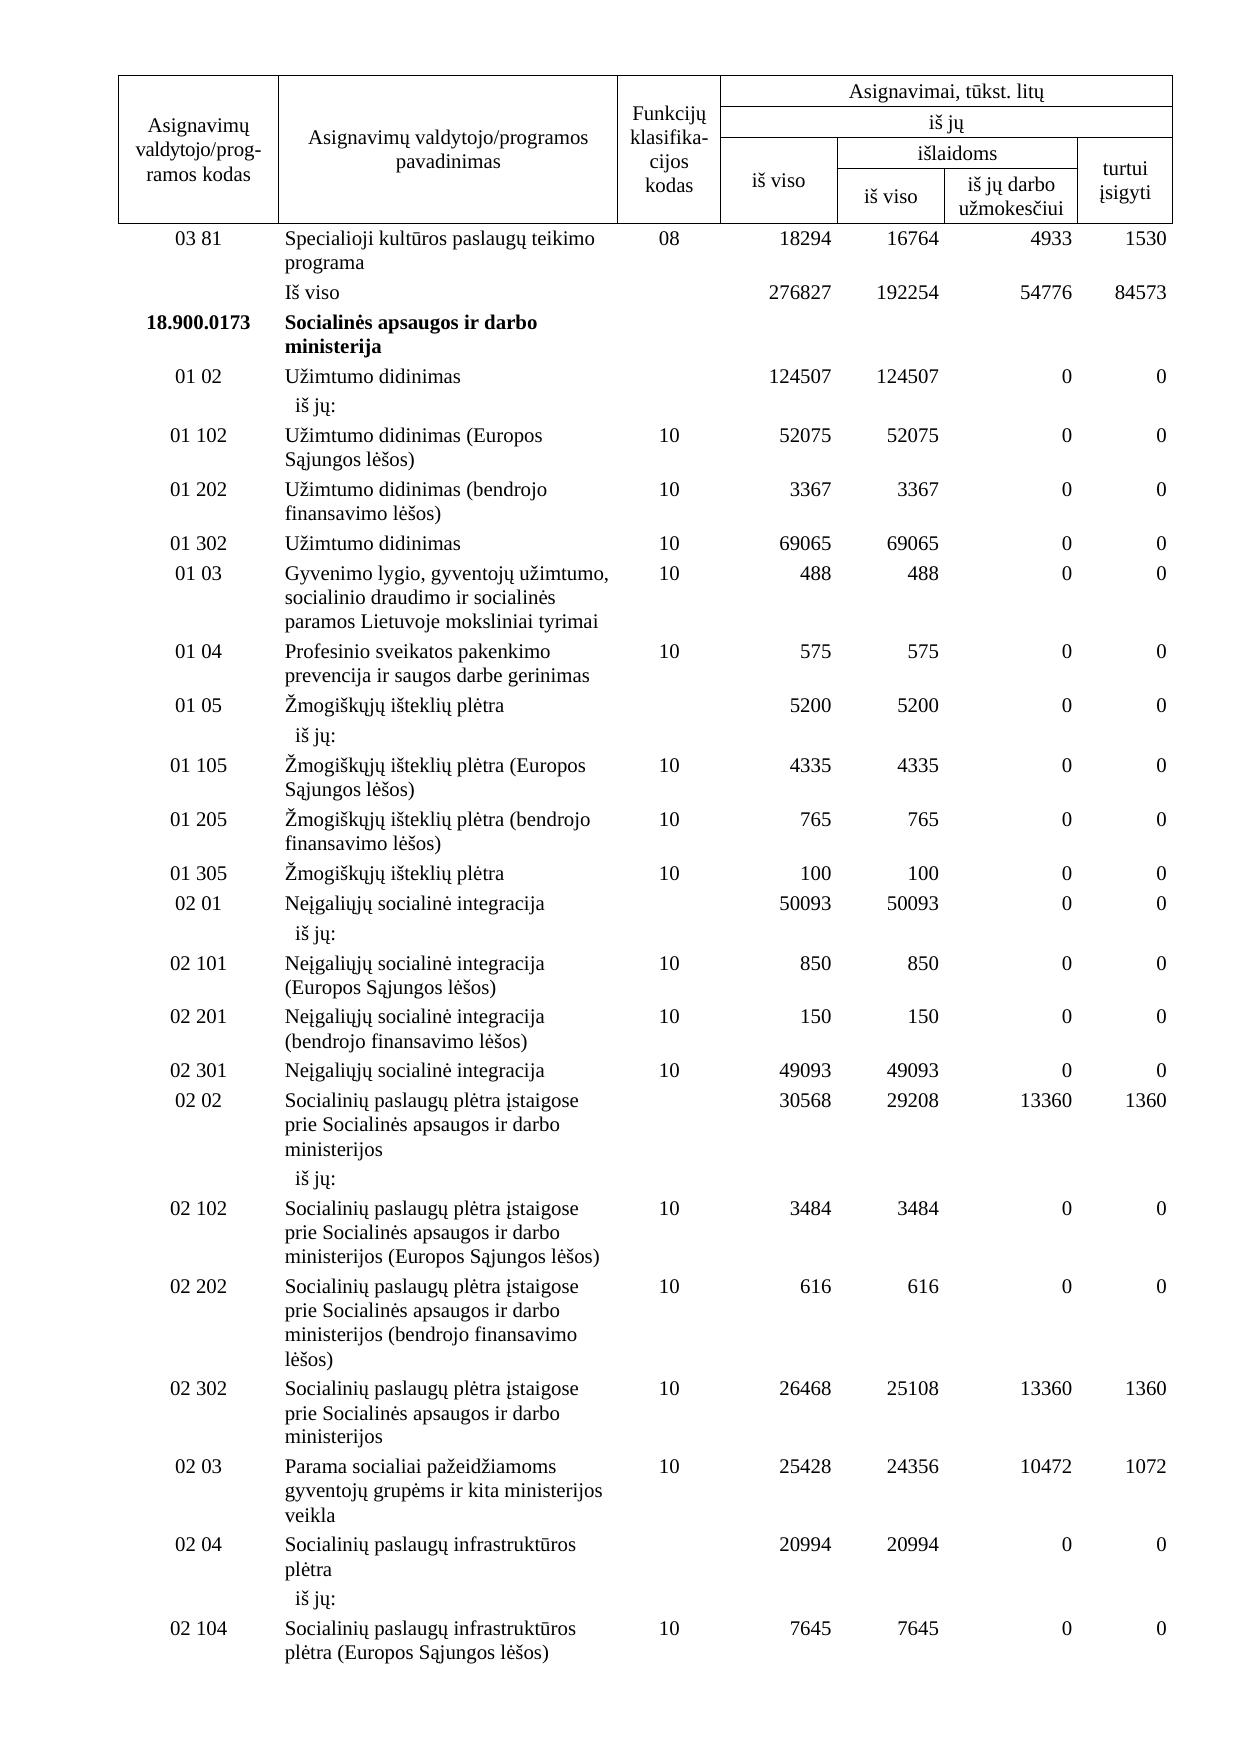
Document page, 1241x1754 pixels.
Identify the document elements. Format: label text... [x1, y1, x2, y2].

table_cell 0 [945, 858, 1078, 888]
table_cell 25108 [837, 1374, 944, 1451]
table_cell turtui įsigyti [1078, 138, 1172, 223]
table_cell 5200 [837, 690, 944, 720]
table_cell Socialinių paslaugų plėtra įstaigose prie Socialinės apsaugos ir darbo ministerijos [279, 1374, 618, 1451]
table_cell 7645 [837, 1613, 944, 1667]
table_cell 01 02 [118, 361, 278, 391]
table_cell 0 [945, 1530, 1078, 1583]
table_cell 0 [945, 361, 1078, 391]
table_cell [1078, 391, 1172, 420]
table_cell 01 302 [118, 528, 278, 558]
table_cell [618, 1530, 720, 1583]
table_cell 25428 [720, 1451, 837, 1529]
table_cell 0 [945, 1613, 1078, 1667]
table_cell 02 202 [118, 1271, 278, 1373]
table_cell 01 202 [118, 474, 278, 528]
table_cell 02 03 [118, 1451, 278, 1529]
table_cell [618, 277, 720, 307]
table_cell Užimtumo didinimas (Europos Sąjungos lėšos) [279, 420, 618, 474]
table_cell [1078, 1164, 1172, 1193]
table_cell [618, 1584, 720, 1613]
table_cell 0 [945, 888, 1078, 918]
table_cell 01 205 [118, 804, 278, 858]
table_cell [618, 690, 720, 720]
table_cell 0 [1078, 420, 1172, 474]
table_header Asignavimų valdytojo/prog-ramos kodas [119, 76, 278, 223]
table_cell 24356 [837, 1451, 944, 1529]
table_cell 0 [945, 420, 1078, 474]
table_cell 100 [837, 858, 944, 888]
table_cell 10 [618, 558, 720, 636]
table_cell Socialinių paslaugų infrastruktūros plėtra [279, 1530, 618, 1583]
table_cell 26468 [720, 1374, 837, 1451]
table_cell Socialinių paslaugų plėtra įstaigose prie Socialinės apsaugos ir darbo ministerijos [279, 1085, 618, 1163]
table_cell 02 302 [118, 1374, 278, 1451]
table_cell Socialinės apsaugos ir darbo ministerija [279, 307, 618, 361]
table_cell 3484 [837, 1193, 944, 1271]
table_cell 03 81 [118, 224, 278, 277]
table_cell 30568 [720, 1085, 837, 1163]
table_cell [618, 888, 720, 918]
table_cell 10 [618, 1613, 720, 1667]
table_cell 4933 [945, 224, 1078, 277]
table_cell Užimtumo didinimas (bendrojo finansavimo lėšos) [279, 474, 618, 528]
table_cell 08 [618, 224, 720, 277]
table_cell 850 [837, 948, 944, 1002]
table_cell 54776 [945, 277, 1078, 307]
table_cell 0 [1078, 888, 1172, 918]
table_cell Žmogiškųjų išteklių plėtra [279, 858, 618, 888]
table_cell Neįgaliųjų socialinė integracija (bendrojo finansavimo lėšos) [279, 1002, 618, 1056]
table_cell 0 [945, 750, 1078, 804]
table_cell [837, 1584, 944, 1613]
table_cell 02 01 [118, 888, 278, 918]
table_cell Socialinių paslaugų infrastruktūros plėtra (Europos Sąjungos lėšos) [279, 1613, 618, 1667]
table_cell 02 101 [118, 948, 278, 1002]
table_cell [720, 307, 837, 361]
table_cell 0 [945, 1271, 1078, 1373]
table_cell 3484 [720, 1193, 837, 1271]
table_cell 02 02 [118, 1085, 278, 1163]
table_header Funkcijų klasifika-cijos kodas [618, 76, 720, 223]
table_cell 10 [618, 1002, 720, 1056]
table_cell 0 [1078, 948, 1172, 1002]
table_cell 50093 [837, 888, 944, 918]
table_cell 192254 [837, 277, 944, 307]
table_cell 0 [945, 1193, 1078, 1271]
table_cell 10 [618, 1374, 720, 1451]
table_cell [1078, 720, 1172, 750]
table_cell 4335 [720, 750, 837, 804]
table_cell 02 04 [118, 1530, 278, 1583]
table_cell Parama socialiai pažeidžiamoms gyventojų grupėms ir kita ministerijos veikla [279, 1451, 618, 1529]
table_cell 4335 [837, 750, 944, 804]
table_cell Žmogiškųjų išteklių plėtra (Europos Sąjungos lėšos) [279, 750, 618, 804]
table_cell iš viso [721, 138, 837, 223]
table_cell iš viso [838, 169, 944, 223]
table_cell 10 [618, 804, 720, 858]
table_cell 10 [618, 948, 720, 1002]
table_cell 0 [945, 1002, 1078, 1056]
table_cell 02 104 [118, 1613, 278, 1667]
table_cell Neįgaliųjų socialinė integracija (Europos Sąjungos lėšos) [279, 948, 618, 1002]
table_cell 20994 [720, 1530, 837, 1583]
table_cell 10 [618, 636, 720, 690]
table_cell 02 301 [118, 1056, 278, 1085]
table_cell 01 105 [118, 750, 278, 804]
table_cell [945, 1584, 1078, 1613]
table_cell 10 [618, 1271, 720, 1373]
table_cell 124507 [720, 361, 837, 391]
table_cell 10 [618, 858, 720, 888]
table_cell [1078, 1584, 1172, 1613]
table_cell 02 201 [118, 1002, 278, 1056]
table_cell 16764 [837, 224, 944, 277]
table_cell 1360 [1078, 1374, 1172, 1451]
table_cell 150 [720, 1002, 837, 1056]
table_cell 49093 [720, 1056, 837, 1085]
table_cell [618, 918, 720, 948]
table_cell [837, 307, 944, 361]
table_cell 0 [1078, 1530, 1172, 1583]
table_cell 0 [1078, 528, 1172, 558]
table_cell 5200 [720, 690, 837, 720]
table_cell 0 [1078, 1613, 1172, 1667]
table_cell 01 04 [118, 636, 278, 690]
table_cell iš jų [721, 107, 1172, 137]
table_cell 50093 [720, 888, 837, 918]
table_cell [720, 720, 837, 750]
table_cell Socialinių paslaugų plėtra įstaigose prie Socialinės apsaugos ir darbo ministerijos (bendrojo finansavimo lėšos) [279, 1271, 618, 1373]
table_cell 13360 [945, 1374, 1078, 1451]
table_cell iš jų: [279, 720, 618, 750]
table_cell 0 [945, 804, 1078, 858]
table_cell [945, 720, 1078, 750]
table_cell [618, 391, 720, 420]
table_cell 13360 [945, 1085, 1078, 1163]
table_cell 0 [945, 636, 1078, 690]
table_cell iš jų: [279, 1164, 618, 1193]
table_cell Žmogiškųjų išteklių plėtra (bendrojo finansavimo lėšos) [279, 804, 618, 858]
table_cell 100 [720, 858, 837, 888]
table_cell [945, 918, 1078, 948]
table_cell 0 [1078, 690, 1172, 720]
table_cell [837, 918, 944, 948]
table_cell 10 [618, 750, 720, 804]
table_cell 10 [618, 1056, 720, 1085]
table_cell [118, 918, 278, 948]
table_cell 69065 [837, 528, 944, 558]
table_cell 0 [1078, 1056, 1172, 1085]
table_cell 276827 [720, 277, 837, 307]
table_cell Profesinio sveikatos pakenkimo prevencija ir saugos darbe gerinimas [279, 636, 618, 690]
table_cell Žmogiškųjų išteklių plėtra [279, 690, 618, 720]
table_cell [118, 277, 278, 307]
table_cell [118, 1584, 278, 1613]
table_cell Neįgaliųjų socialinė integracija [279, 888, 618, 918]
table_cell 84573 [1078, 277, 1172, 307]
table_cell 10 [618, 528, 720, 558]
table_cell Neįgaliųjų socialinė integracija [279, 1056, 618, 1085]
table_cell 0 [945, 558, 1078, 636]
table_cell [118, 391, 278, 420]
table_cell 3367 [720, 474, 837, 528]
table_cell 18.900.0173 [118, 307, 278, 361]
table_cell 0 [1078, 750, 1172, 804]
table_cell [1078, 918, 1172, 948]
table_cell 01 102 [118, 420, 278, 474]
table_cell 124507 [837, 361, 944, 391]
table_cell Užimtumo didinimas [279, 528, 618, 558]
table_cell [837, 1164, 944, 1193]
table_cell Iš viso [279, 277, 618, 307]
table_cell [1078, 307, 1172, 361]
table_cell 10 [618, 474, 720, 528]
table_header Asignavimai, tūkst. litų [721, 76, 1172, 106]
table_cell 0 [1078, 858, 1172, 888]
table_cell 575 [837, 636, 944, 690]
table_cell [837, 391, 944, 420]
table_cell 0 [945, 690, 1078, 720]
table_cell 52075 [837, 420, 944, 474]
table_cell Specialioji kultūros paslaugų teikimo programa [279, 224, 618, 277]
table_cell 616 [720, 1271, 837, 1373]
table_cell 488 [837, 558, 944, 636]
table_cell 10 [618, 1193, 720, 1271]
table_cell Užimtumo didinimas [279, 361, 618, 391]
table_cell 0 [1078, 1002, 1172, 1056]
table_cell [945, 391, 1078, 420]
table_cell [945, 307, 1078, 361]
table_cell 3367 [837, 474, 944, 528]
table_cell 0 [945, 948, 1078, 1002]
table_cell 18294 [720, 224, 837, 277]
table_cell 10 [618, 1451, 720, 1529]
table_cell [618, 1164, 720, 1193]
table_cell [618, 307, 720, 361]
table_cell išlaidoms [838, 138, 1077, 168]
table_cell 29208 [837, 1085, 944, 1163]
table_cell [720, 391, 837, 420]
table_cell 0 [1078, 1271, 1172, 1373]
table_cell 0 [945, 474, 1078, 528]
table_cell [618, 361, 720, 391]
table_cell 10472 [945, 1451, 1078, 1529]
table_cell 765 [720, 804, 837, 858]
table_cell 01 03 [118, 558, 278, 636]
table_cell [945, 1164, 1078, 1193]
table_cell 0 [945, 528, 1078, 558]
table_cell 0 [1078, 474, 1172, 528]
table_cell [720, 918, 837, 948]
table_cell 02 102 [118, 1193, 278, 1271]
table_cell 0 [1078, 558, 1172, 636]
table_cell 575 [720, 636, 837, 690]
table_cell 10 [618, 420, 720, 474]
table_cell [618, 720, 720, 750]
table_cell 0 [1078, 1193, 1172, 1271]
table_cell 49093 [837, 1056, 944, 1085]
table_cell iš jų: [279, 918, 618, 948]
table_cell 20994 [837, 1530, 944, 1583]
table_cell [837, 720, 944, 750]
table_cell iš jų darbo užmokesčiui [945, 169, 1077, 223]
table_cell [618, 1085, 720, 1163]
table_cell 0 [945, 1056, 1078, 1085]
table_cell 01 305 [118, 858, 278, 888]
table_cell 7645 [720, 1613, 837, 1667]
table_cell 150 [837, 1002, 944, 1056]
table_cell iš jų: [279, 1584, 618, 1613]
table_cell iš jų: [279, 391, 618, 420]
table_cell Gyvenimo lygio, gyventojų užimtumo, socialinio draudimo ir socialinės paramos Lietuvoje moksliniai tyrimai [279, 558, 618, 636]
table_cell 1360 [1078, 1085, 1172, 1163]
table_cell 765 [837, 804, 944, 858]
table_cell [720, 1164, 837, 1193]
table_cell 0 [1078, 361, 1172, 391]
table_cell 850 [720, 948, 837, 1002]
table_cell [720, 1584, 837, 1613]
table_cell 0 [1078, 636, 1172, 690]
table_cell Socialinių paslaugų plėtra įstaigose prie Socialinės apsaugos ir darbo ministerijos (Europos Sąjungos lėšos) [279, 1193, 618, 1271]
table_cell 1530 [1078, 224, 1172, 277]
table_cell 488 [720, 558, 837, 636]
table_cell 0 [1078, 804, 1172, 858]
table_cell 01 05 [118, 690, 278, 720]
table_cell 52075 [720, 420, 837, 474]
table_cell 1072 [1078, 1451, 1172, 1529]
table_cell 69065 [720, 528, 837, 558]
table_cell 616 [837, 1271, 944, 1373]
table_cell [118, 1164, 278, 1193]
table_cell [118, 720, 278, 750]
table_header Asignavimų valdytojo/programos pavadinimas [279, 76, 617, 223]
